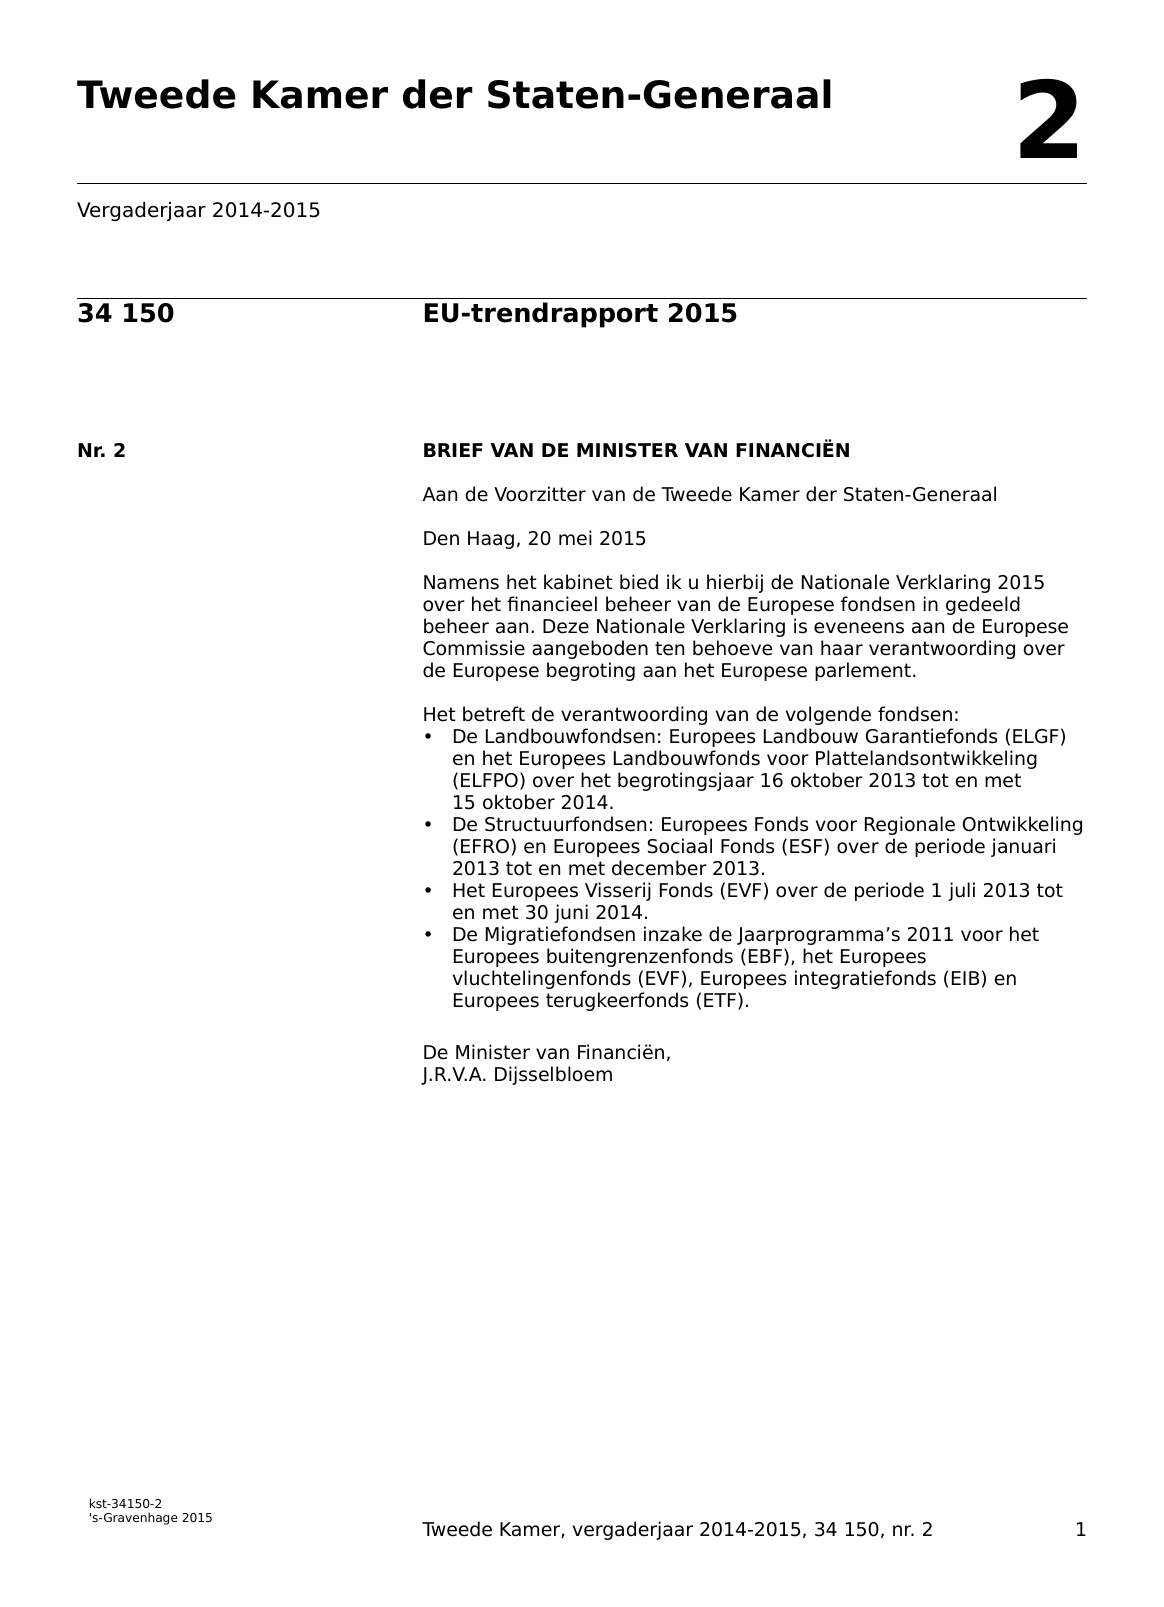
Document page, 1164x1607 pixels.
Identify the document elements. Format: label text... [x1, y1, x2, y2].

table_header Tweede Kamer der Staten-Generaal [77, 59, 886, 183]
subtitle Nr. 2 BRIEF VAN DE MINISTER VAN FINANCIËN [77, 440, 1087, 462]
text Het betreft de verantwoording van de volgende fondsen: [422, 704, 1087, 726]
text • De Structuurfondsen: Europees Fonds voor Regionale Ontwikkeling (EFRO) en Europees Sociaal Fonds (ESF) over de periode januari 2013 tot en met december 2013. [422, 814, 1087, 880]
text Den Haag, 20 mei 2015 [422, 528, 1087, 550]
text • Het Europees Visserij Fonds (EVF) over de periode 1 juli 2013 tot en met 30 juni 2014. [422, 880, 1087, 924]
text Namens het kabinet bied ik u hierbij de Nationale Verklaring 2015 over het financieel beheer van de Europese fondsen in gedeeld beheer aan. Deze Nationale Verklaring is eveneens aan de Europese Commissie aangeboden ten behoeve van haar verantwoording over de Europese begroting aan het Europese parlement. [422, 572, 1087, 682]
table_cell Vergaderjaar 2014-2015 [77, 184, 1087, 298]
table_header 2 [886, 59, 1087, 183]
subtitle 34 150 EU-trendrapport 2015 [77, 299, 1087, 329]
text • De Landbouwfondsen: Europees Landbouw Garantiefonds (ELGF) en het Europees Landbouwfonds voor Plattelandsontwikkeling (ELFPO) over het begrotingsjaar 16 oktober 2013 tot en met 15 oktober 2014. [422, 726, 1087, 814]
text • De Migratiefondsen inzake de Jaarprogramma’s 2011 voor het Europees buitengrenzenfonds (EBF), het Europees vluchtelingenfonds (EVF), Europees integratiefonds (EIB) en Europees terugkeerfonds (ETF). [422, 924, 1087, 1012]
text 's-Gravenhage 2015 [88, 1511, 323, 1525]
text kst-34150-2 [88, 1497, 323, 1511]
text De Minister van Financiën, J.R.V.A. Dijsselbloem [422, 1042, 1087, 1086]
text Aan de Voorzitter van de Tweede Kamer der Staten-Generaal [422, 484, 1087, 506]
